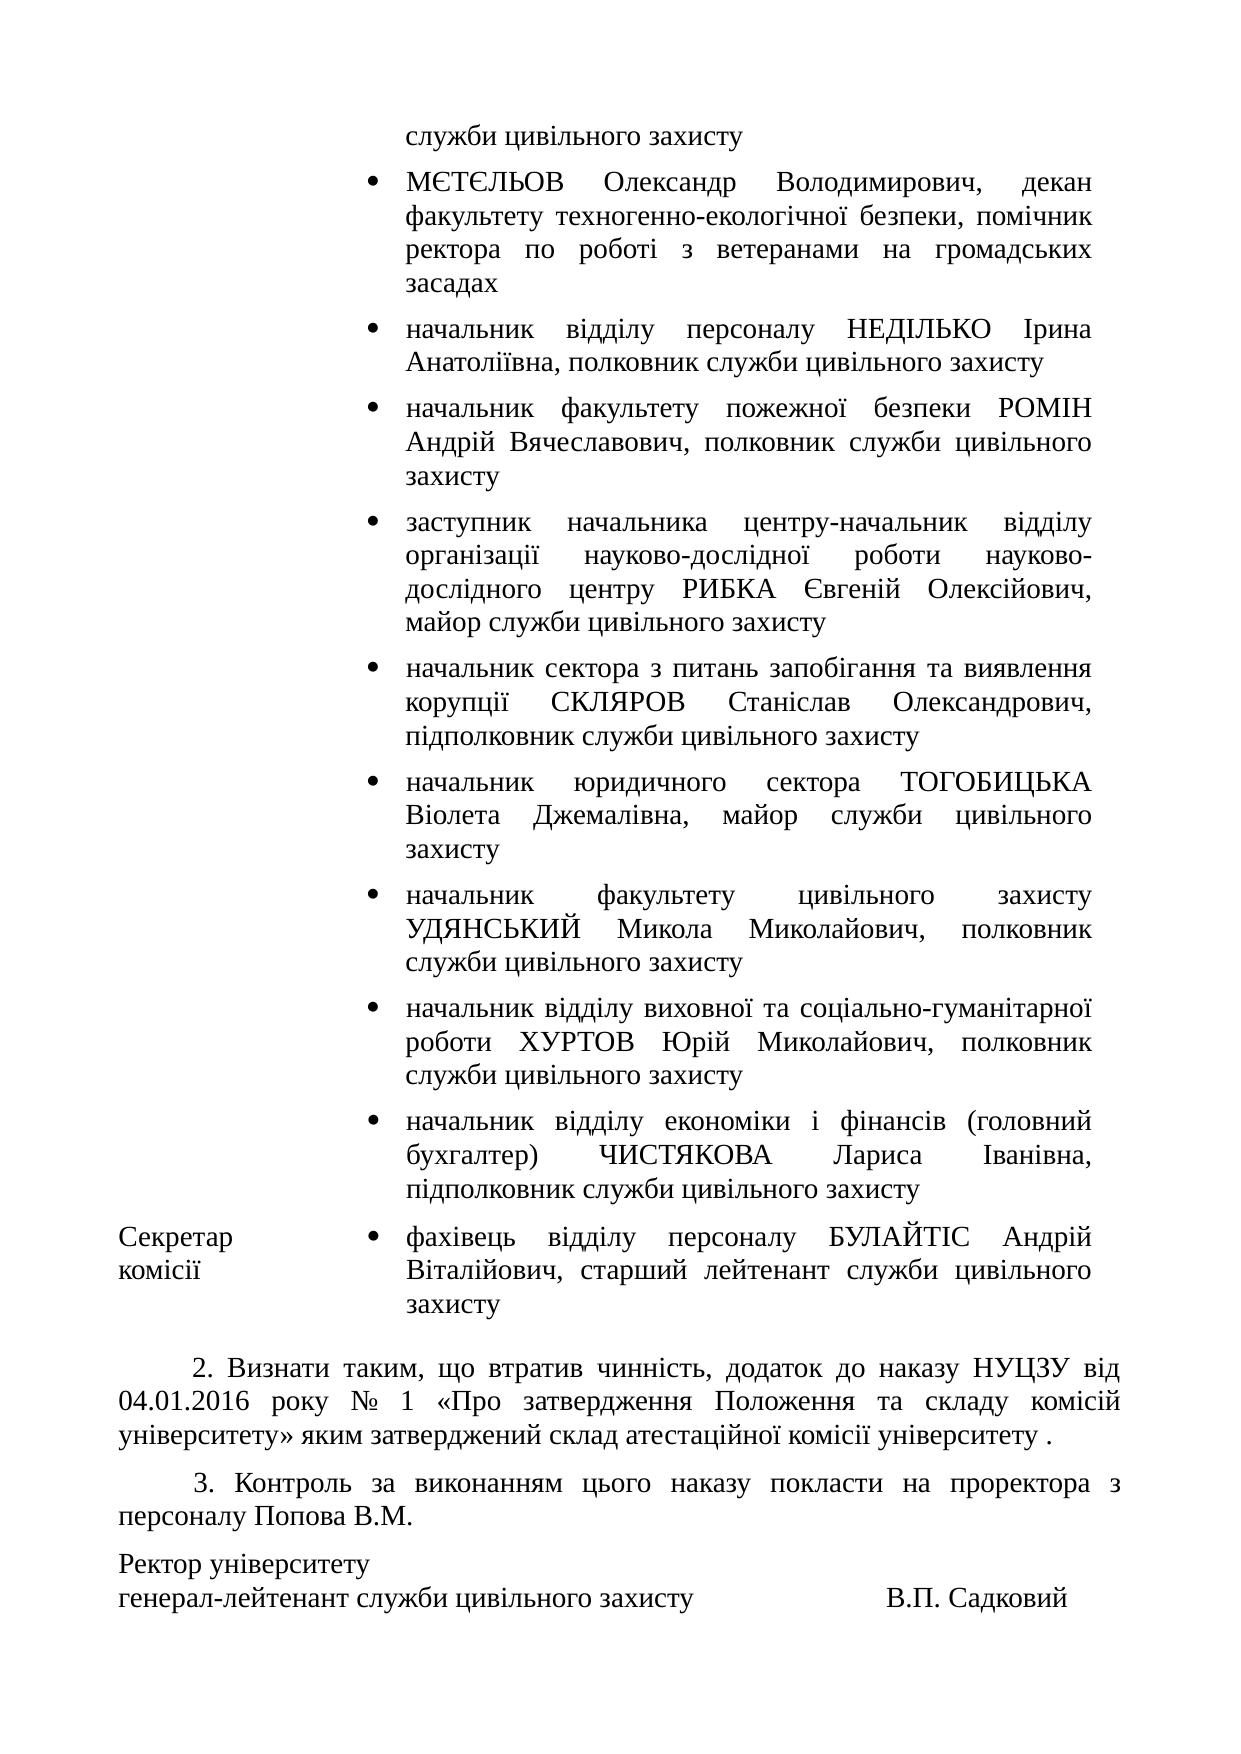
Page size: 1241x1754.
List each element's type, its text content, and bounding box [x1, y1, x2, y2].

subtitle 2. Визнати таким, що втратив чинність, додаток до наказу НУЦЗУ від 04.01.2016 року № 1 «Про затвердження Положення та складу комісій університету» яким затверджений склад атестаційної комісії університету . [118, 1350, 1122, 1450]
text 3. Контроль за виконанням цього наказу покласти на проректора з персоналу Попова В.М. [118, 1465, 1122, 1532]
table_cell служби цивільного захисту МЄТЄЛЬОВ Олександр Володимирович, декан факультету техногенно-екологічної безпеки, помічник ректора по роботі з ветеранами на громадських засадах начальник відділу персоналу НЕДІЛЬКО Ірина Анатоліївна, полковник служби цивільного захисту начальник факультету пожежної безпеки РОМІН Андрій Вячеславович, полковник служби цивільного захисту заступник начальника центру-начальник відділу організації науково-дослідної роботи науково-дослідного центру РИБКА Євгеній Олексійович, майор служби цивільного захисту начальник сектора з питань запобігання та виявлення корупції СКЛЯРОВ Станіслав Олександрович, підполковник служби цивільного захисту начальник юридичного сектора ТОГОБИЦЬКА Віолета Джемалівна, майор служби цивільного захисту начальник факультету цивільного захисту УДЯНСЬКИЙ Микола Миколайович, полковник служби цивільного захисту начальник відділу виховної та соціально-гуманітарної роботи ХУРТОВ Юрій Миколайович, полковник служби цивільного захисту начальник відділу економіки і фінансів (головний бухгалтер) ЧИСТЯКОВА Лариса Іванівна, підполковник служби цивільного захисту [320, 118, 1104, 1219]
text генерал-лейтенант служби цивільного захисту В.П. Садковий [118, 1580, 1122, 1613]
table_cell [107, 118, 319, 1219]
text Ректор університету [118, 1546, 1122, 1580]
table_cell фахівець відділу персоналу БУЛАЙТІС Андрій Віталійович, старший лейтенант служби цивільного захисту [320, 1219, 1104, 1350]
table_cell Секретар комісії [107, 1219, 319, 1350]
